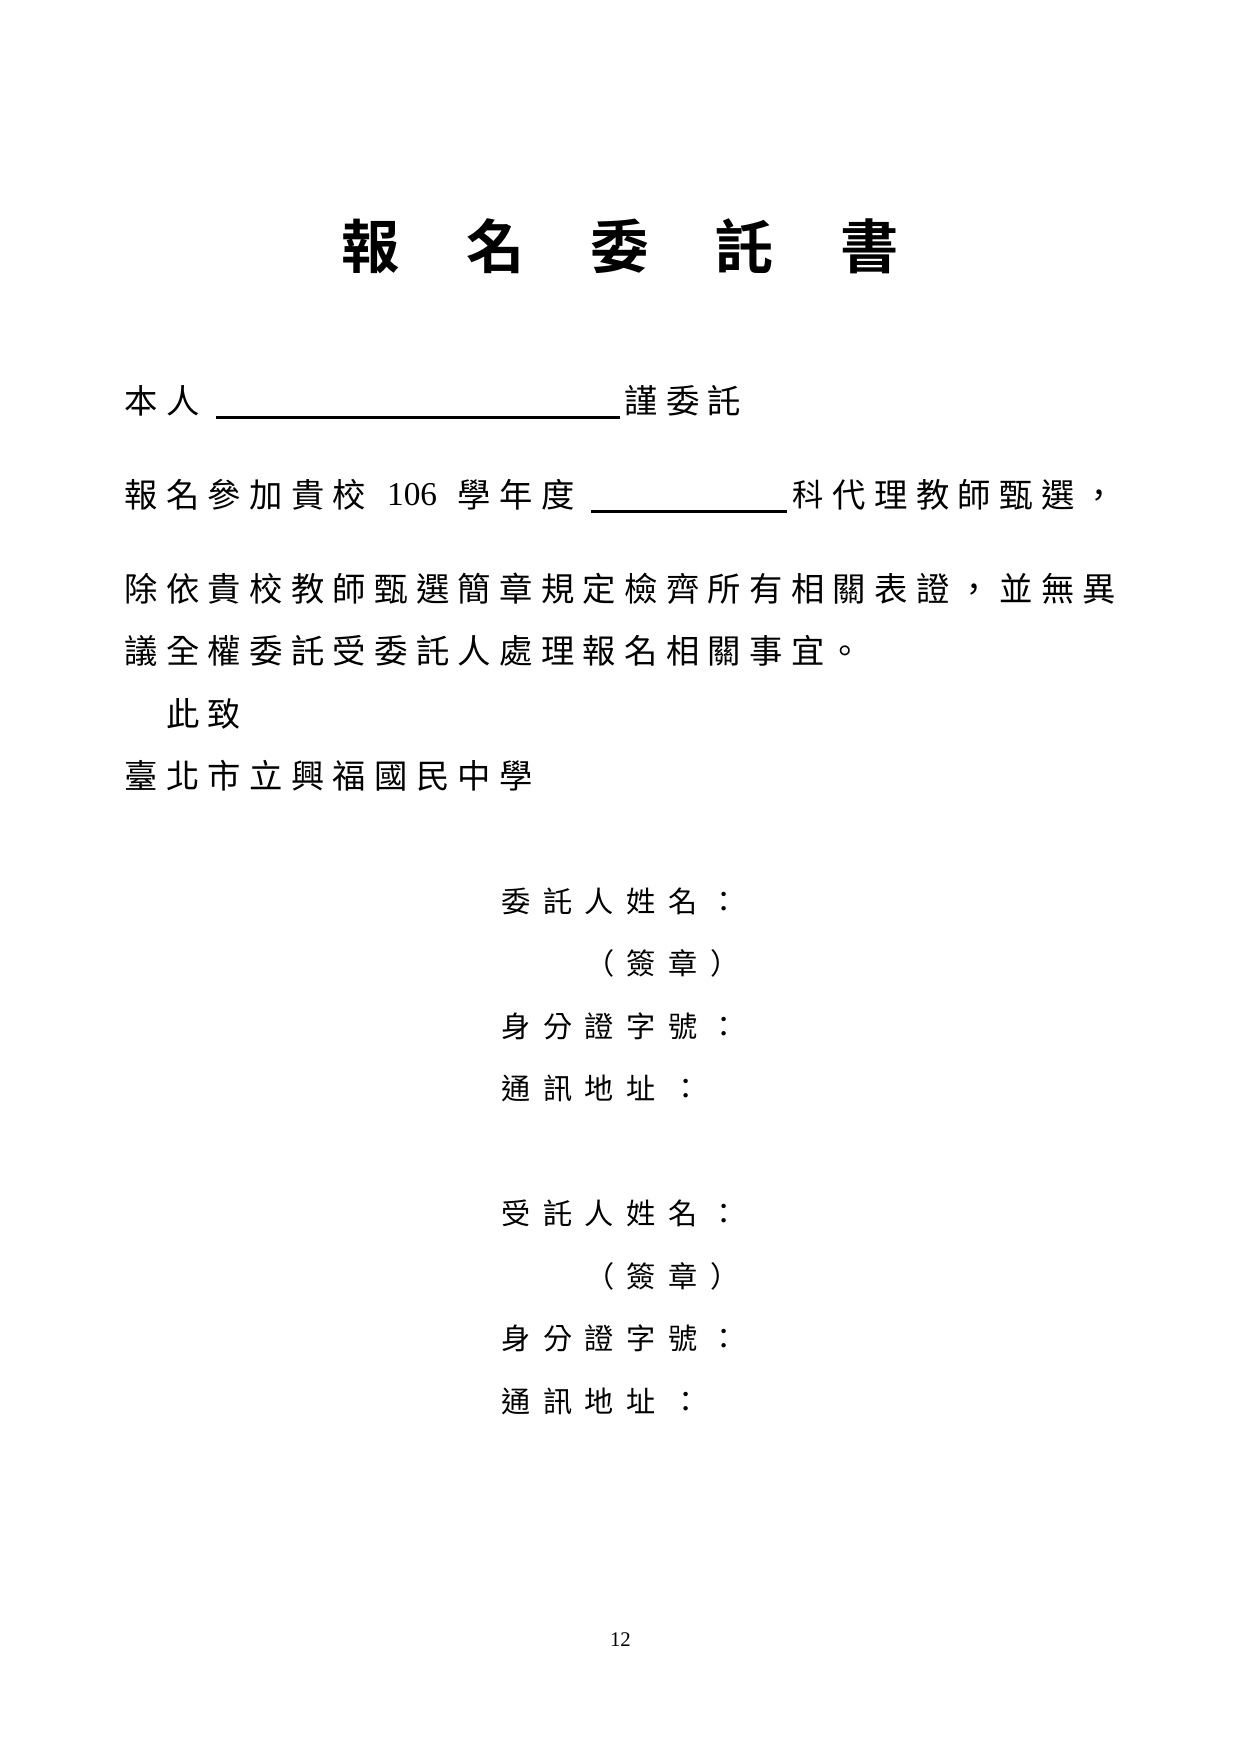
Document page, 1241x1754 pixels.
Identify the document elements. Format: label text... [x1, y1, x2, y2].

text 身分證字號： [474, 983, 1120, 1045]
text 委託人姓名： （簽章） [474, 858, 1120, 983]
text 報 名 委 託 書 [120, 170, 1120, 295]
text 此致 [120, 670, 1120, 733]
text 臺北市立興福國民中學 [120, 733, 1120, 795]
text 身分證字號： [474, 1295, 1120, 1358]
text 通訊地址： [474, 1358, 1120, 1420]
text 通訊地址： [474, 1045, 1120, 1108]
text 受託人姓名： （簽章） [474, 1170, 1120, 1295]
text 本人 謹委託 報名參加貴校106學年度 科代理教師甄選，除依貴校教師甄選簡章規定檢齊所有相關表證，並無異議全權委託受委託人處理報名相關事宜。 [120, 358, 1120, 670]
